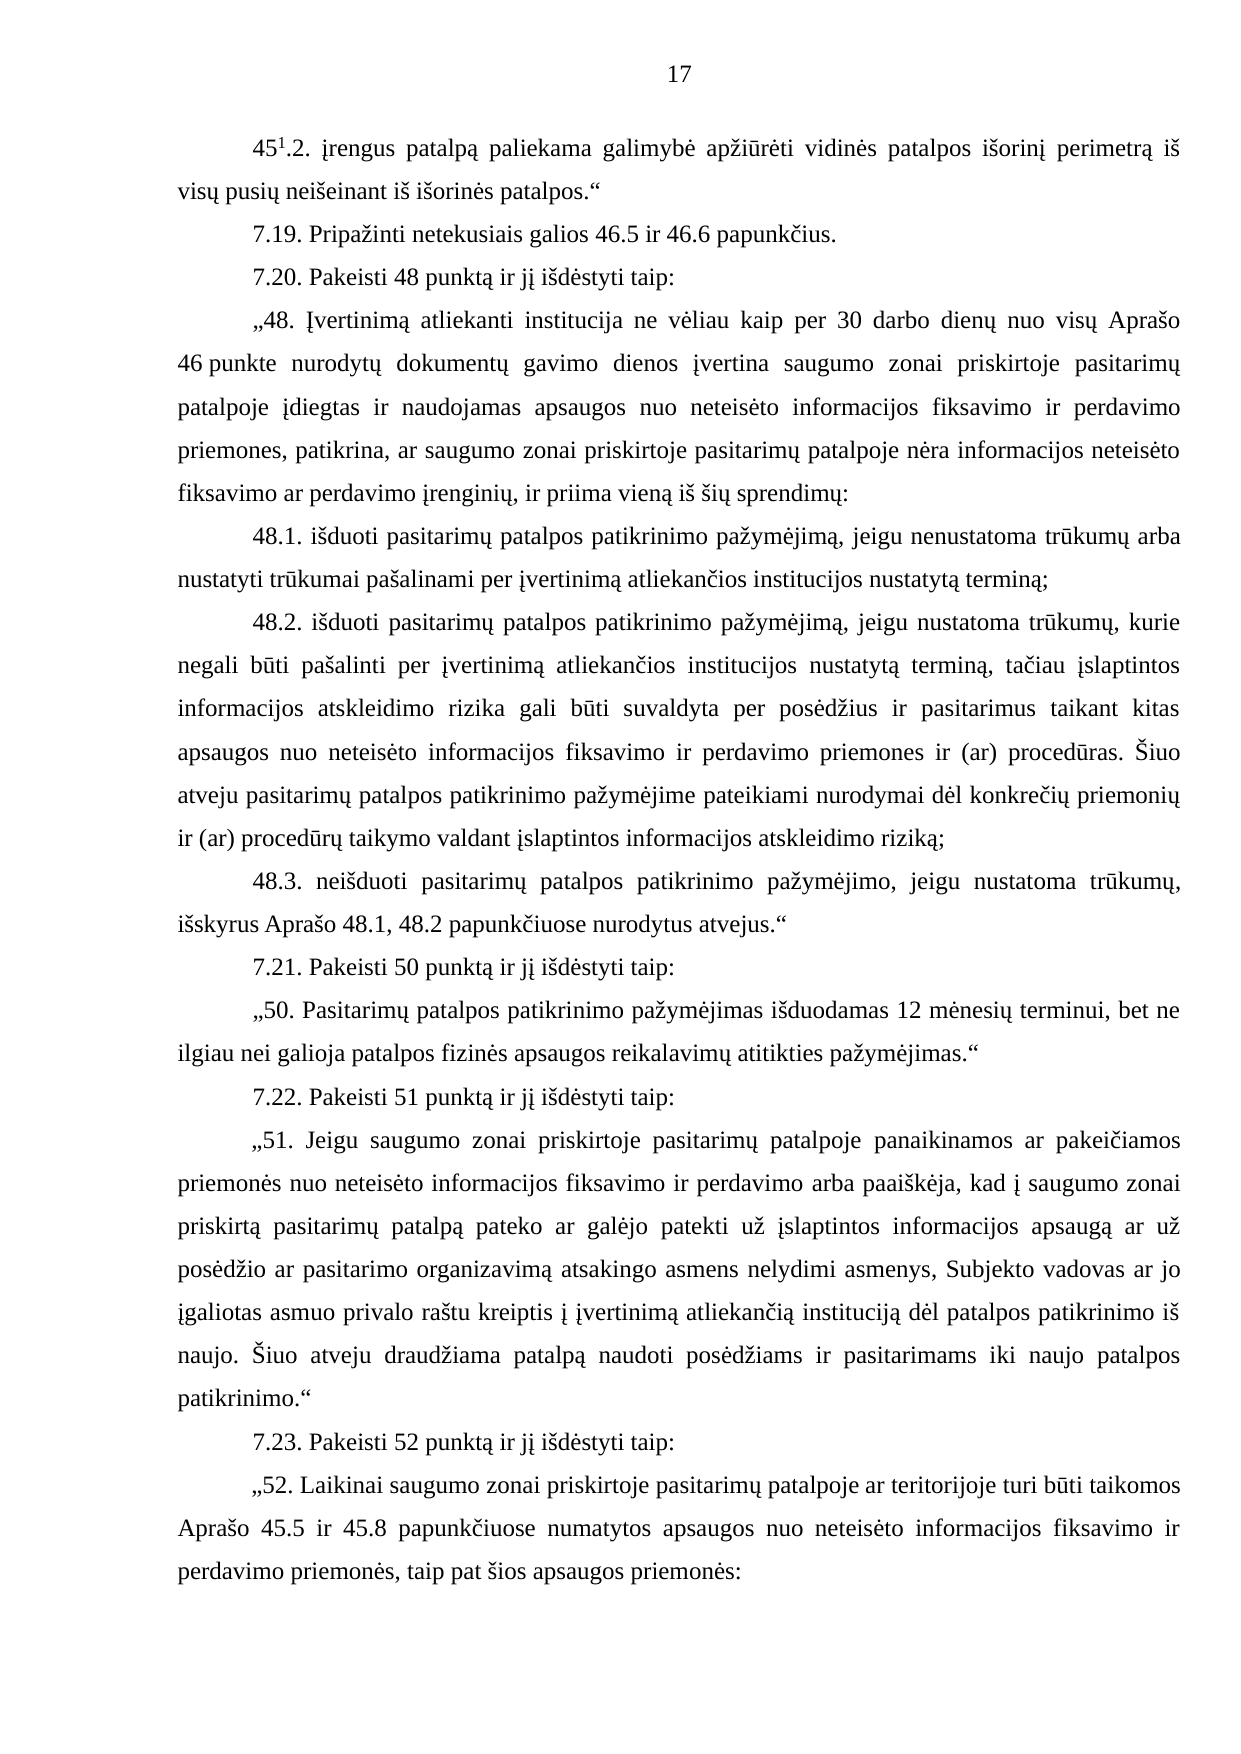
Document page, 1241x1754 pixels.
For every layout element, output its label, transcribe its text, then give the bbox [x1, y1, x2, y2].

text 7.21. Pakeisti 50 punktą ir jį išdėstyti taip: [177, 952, 1181, 981]
text 48.1. išduoti pasitarimų patalpos patikrinimo pažymėjimą, jeigu nenustatoma trūkumų arba nustatyti trūkumai pašalinami per įvertinimą atliekančios institucijos nustatytą terminą; [177, 521, 1181, 593]
text 48.3. neišduoti pasitarimų patalpos patikrinimo pažymėjimo, jeigu nustatoma trūkumų, išskyrus Aprašo 48.1, 48.2 papunkčiuose nurodytus atvejus.“ [177, 866, 1181, 938]
text „51. Jeigu saugumo zonai priskirtoje pasitarimų patalpoje panaikinamos ar pakeičiamos priemonės nuo neteisėto informacijos fiksavimo ir perdavimo arba paaiškėja, kad į saugumo zonai priskirtą pasitarimų patalpą pateko ar galėjo patekti už įslaptintos informacijos apsaugą ar už posėdžio ar pasitarimo organizavimą atsakingo asmens nelydimi asmenys, Subjekto vadovas ar jo įgaliotas asmuo privalo raštu kreiptis į įvertinimą atliekančią instituciją dėl patalpos patikrinimo iš naujo. Šiuo atveju draudžiama patalpą naudoti posėdžiams ir pasitarimams iki naujo patalpos patikrinimo.“ [177, 1125, 1181, 1412]
text 451.2. įrengus patalpą paliekama galimybė apžiūrėti vidinės patalpos išorinį perimetrą iš visų pusių neišeinant iš išorinės patalpos.“ [177, 133, 1181, 205]
text „50. Pasitarimų patalpos patikrinimo pažymėjimas išduodamas 12 mėnesių terminui, bet ne ilgiau nei galioja patalpos fizinės apsaugos reikalavimų atitikties pažymėjimas.“ [177, 995, 1181, 1067]
text 7.19. Pripažinti netekusiais galios 46.5 ir 46.6 papunkčius. [177, 219, 1181, 248]
text 7.20. Pakeisti 48 punktą ir jį išdėstyti taip: [177, 262, 1181, 291]
text 48.2. išduoti pasitarimų patalpos patikrinimo pažymėjimą, jeigu nustatoma trūkumų, kurie negali būti pašalinti per įvertinimą atliekančios institucijos nustatytą terminą, tačiau įslaptintos informacijos atskleidimo rizika gali būti suvaldyta per posėdžius ir pasitarimus taikant kitas apsaugos nuo neteisėto informacijos fiksavimo ir perdavimo priemones ir (ar) procedūras. Šiuo atveju pasitarimų patalpos patikrinimo pažymėjime pateikiami nurodymai dėl konkrečių priemonių ir (ar) procedūrų taikymo valdant įslaptintos informacijos atskleidimo riziką; [177, 607, 1181, 852]
text 7.23. Pakeisti 52 punktą ir jį išdėstyti taip: [177, 1427, 1181, 1455]
text 7.22. Pakeisti 51 punktą ir jį išdėstyti taip: [177, 1082, 1181, 1110]
text „52. Laikinai saugumo zonai priskirtoje pasitarimų patalpoje ar teritorijoje turi būti taikomos Aprašo 45.5 ir 45.8 papunkčiuose numatytos apsaugos nuo neteisėto informacijos fiksavimo ir perdavimo priemonės, taip pat šios apsaugos priemonės: [177, 1470, 1181, 1585]
text „48. Įvertinimą atliekanti institucija ne vėliau kaip per 30 darbo dienų nuo visų Aprašo 46 punkte nurodytų dokumentų gavimo dienos įvertina saugumo zonai priskirtoje pasitarimų patalpoje įdiegtas ir naudojamas apsaugos nuo neteisėto informacijos fiksavimo ir perdavimo priemones, patikrina, ar saugumo zonai priskirtoje pasitarimų patalpoje nėra informacijos neteisėto fiksavimo ar perdavimo įrenginių, ir priima vieną iš šių sprendimų: [177, 305, 1181, 507]
